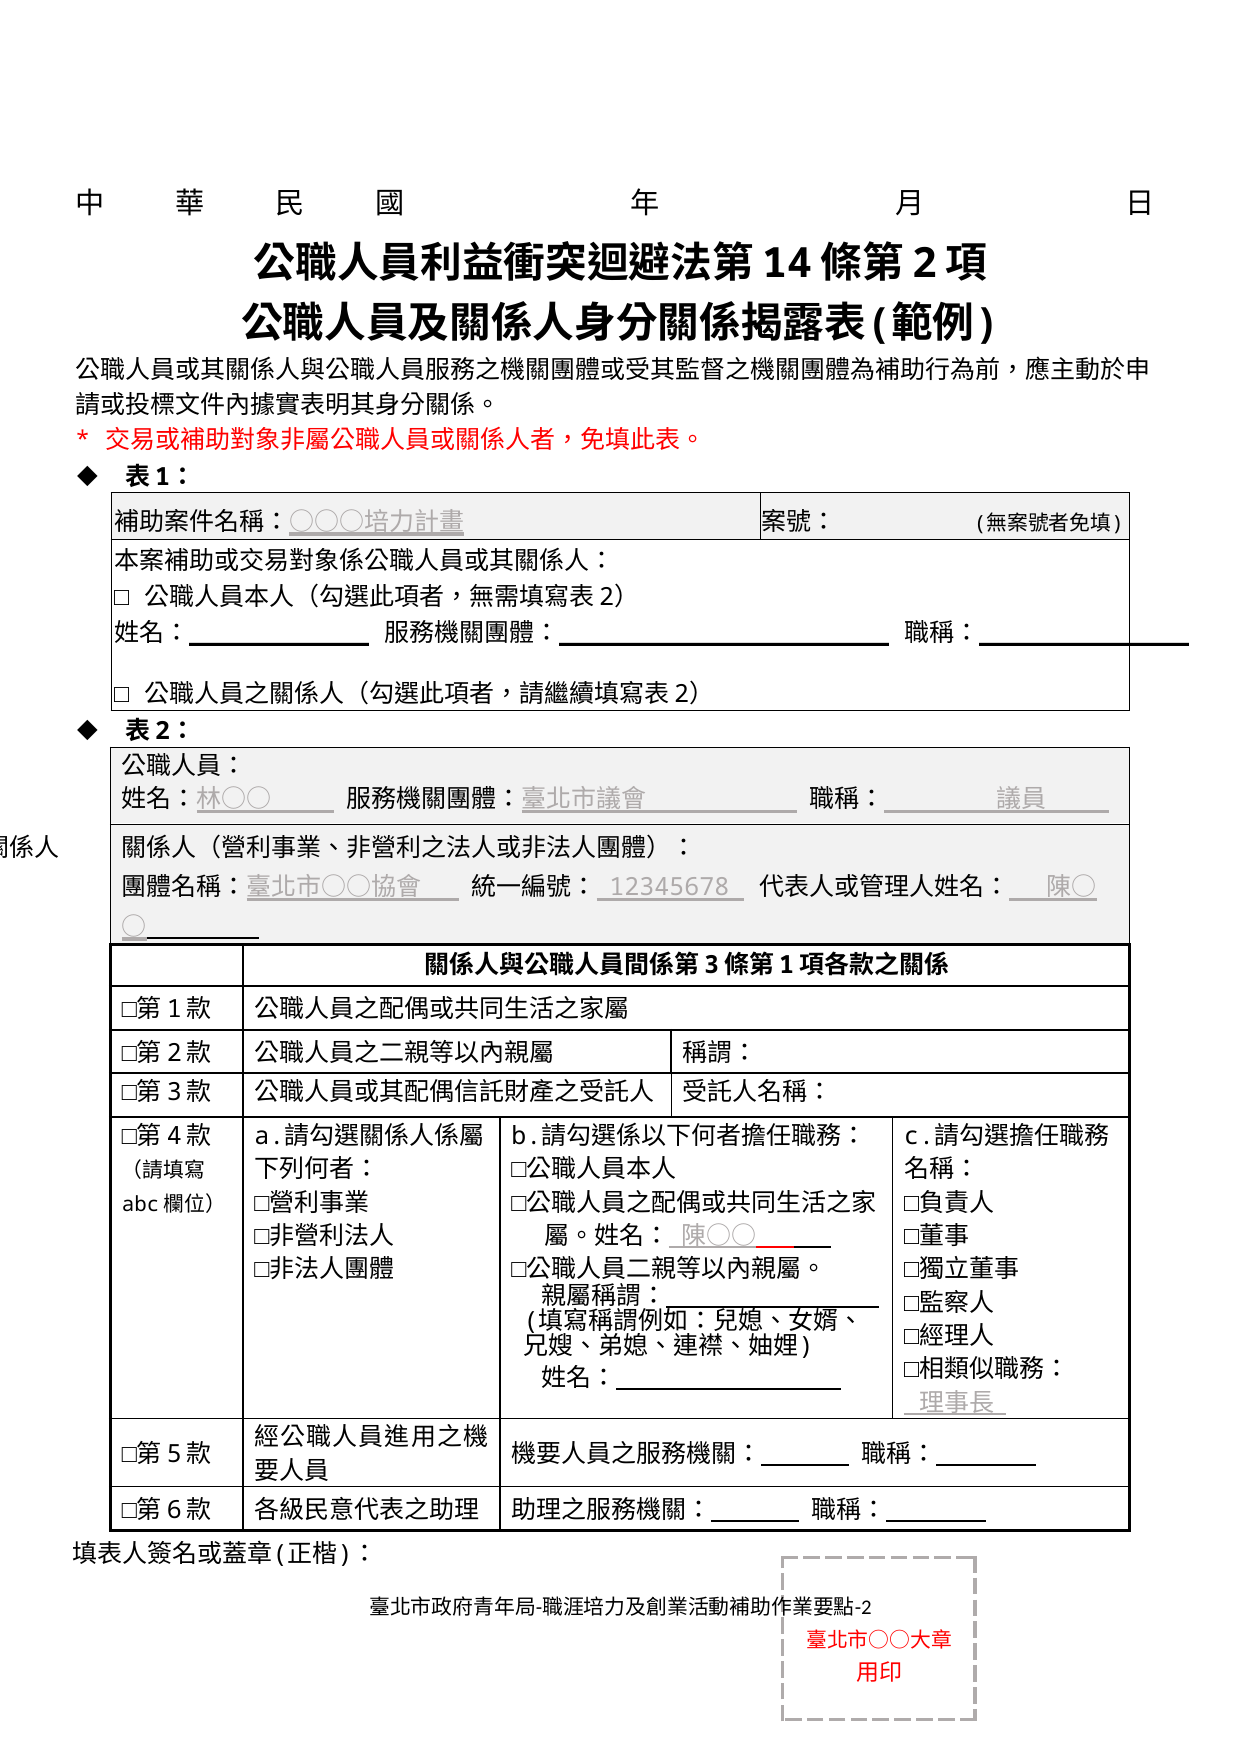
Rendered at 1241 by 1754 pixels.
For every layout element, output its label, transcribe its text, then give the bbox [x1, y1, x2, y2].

table_cell [112, 946, 242, 985]
table_cell □第1款 [112, 987, 242, 1029]
list 表1： [75, 456, 1240, 492]
text 公職人員或其關係人與公職人員服務之機關團體或受其監督之機關團體為補助行為前，應主動於申請或投標文件內據實表明其身分關係。 [75, 350, 1165, 421]
table_cell 機要人員之服務機關： 職稱： [501, 1419, 1128, 1486]
table_cell 經公職人員進用之機要人員 [244, 1419, 499, 1486]
text 公職人員及關係人身分關係揭露表(範例) [75, 289, 1165, 350]
table_cell 關係人與公職人員間係第3條第1項各款之關係 [244, 946, 1128, 985]
list 表2： [75, 711, 1240, 747]
table_cell 各級民意代表之助理 [244, 1487, 499, 1529]
table_cell 公職人員或其配偶信託財產之受託人 [244, 1074, 671, 1116]
table_cell □第3款 [112, 1074, 242, 1116]
table_cell 稱謂： [672, 1031, 1128, 1072]
table_cell c.請勾選擔任職務名稱： □負責人 □董事 □獨立董事 □監察人 □經理人 □相類似職務： 理事長 [893, 1118, 1128, 1418]
table_cell 公職人員之二親等以內親屬 [244, 1031, 670, 1072]
table_cell a.請勾選關係人係屬下列何者： □營利事業 □非營利法人 □非法人團體 [244, 1118, 499, 1418]
text 公職人員利益衝突迴避法第14條第2項 [75, 229, 1165, 289]
table_cell □第5款 [112, 1419, 242, 1486]
table_cell 受託人名稱： [672, 1074, 1128, 1116]
text 臺北市○○大章用印 [799, 1623, 958, 1687]
table_cell □第2款 [112, 1031, 242, 1072]
table_cell b.請勾選係以下何者擔任職務： □公職人員本人 □公職人員之配偶或共同生活之家屬。姓名： 陳○○ □公職人員二親等以內親屬。 親屬稱謂： (填寫稱謂例如：兒媳、女婿、兄嫂、弟媳、連襟、妯娌) 姓名： [501, 1118, 892, 1418]
table_header 補助案件名稱：○○○培力計畫 [112, 493, 760, 539]
table_cell □第4款 （請填寫abc欄位） [112, 1118, 242, 1418]
text * 交易或補助對象非屬公職人員或關係人者，免填此表。 [75, 421, 1165, 456]
table_header 案號： (無案號者免填) [761, 493, 1129, 539]
text 中 華 民 國 年 月 日 [75, 180, 1165, 222]
text 填表人簽名或蓋章(正楷)： [43, 1532, 1165, 1721]
table_cell 助理之服務機關： 職稱： [501, 1487, 1128, 1529]
table_cell 本案補助或交易對象係公職人員或其關係人： □ 公職人員本人（勾選此項者，無需填寫表2） 姓名：____________ 服務機關團體：______________________ 職稱：______________ □ 公職人員之關係人（勾選此項者，請繼續填寫表2） [112, 540, 1129, 710]
table_cell 關係人 關係人（營利事業、非營利之法人或非法人團體）： 團體名稱：臺北市○○協會 統一編號： 12345678 代表人或管理人姓名： 陳○○ [111, 825, 1129, 943]
table_cell □第6款 [112, 1487, 242, 1529]
table_header 公職人員： 姓名：林○○ 服務機關團體：臺北市議會 職稱： 議員 [111, 748, 1129, 823]
table_cell 公職人員之配偶或共同生活之家屬 [244, 987, 1128, 1029]
